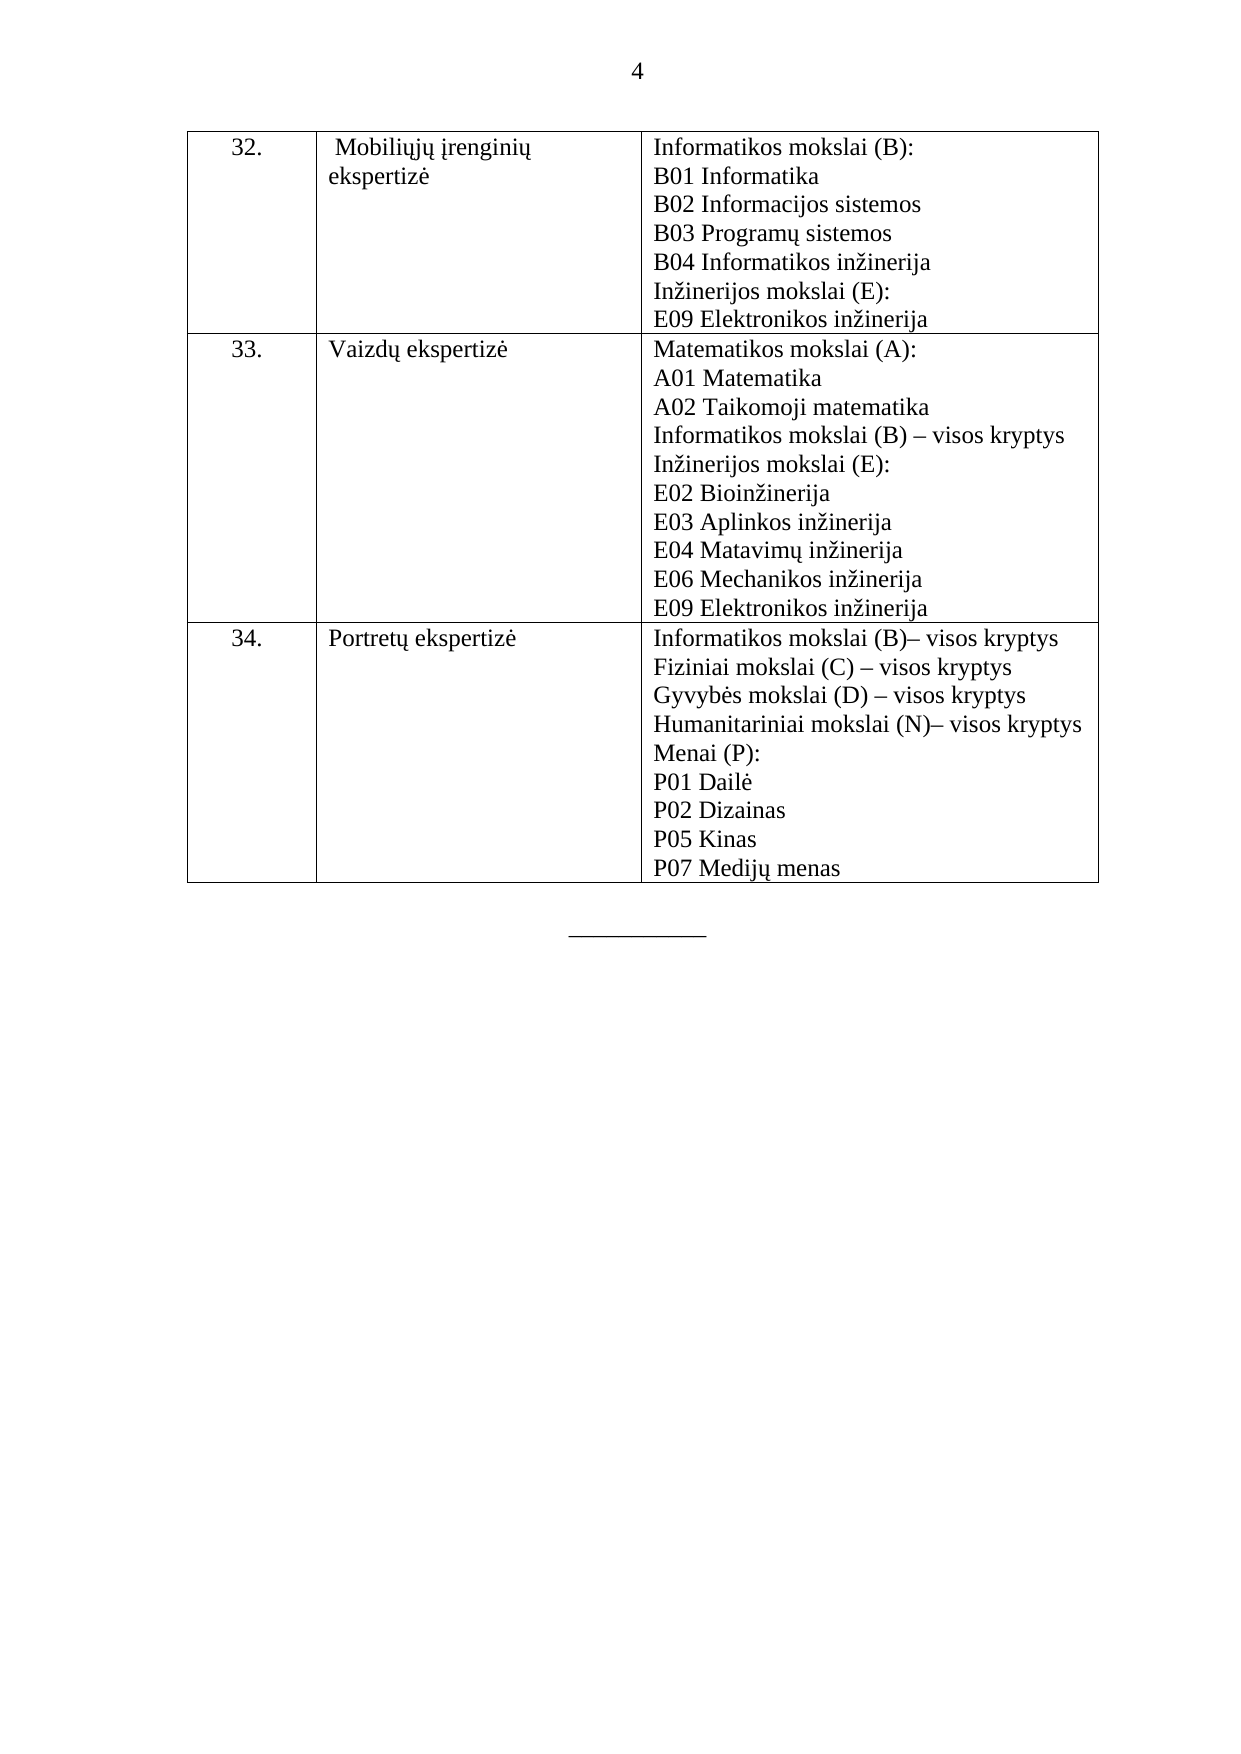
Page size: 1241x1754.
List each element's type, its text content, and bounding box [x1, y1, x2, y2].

table_cell 34. [188, 623, 316, 882]
table_cell Informatikos mokslai (B)– visos kryptys Fiziniai mokslai (C) – visos kryptys Gyvybės mokslai (D) – visos kryptys Humanitariniai mokslai (N)– visos kryptys Menai (P): P01 Dailė P02 Dizainas P05 Kinas P07 Medijų menas [642, 623, 1098, 882]
table_cell Matematikos mokslai (A): A01 Matematika A02 Taikomoji matematika Informatikos mokslai (B) – visos kryptys Inžinerijos mokslai (E): E02 Bioinžinerija E03 Aplinkos inžinerija E04 Matavimų inžinerija E06 Mechanikos inžinerija E09 Elektronikos inžinerija [642, 334, 1098, 622]
text ___________ [187, 911, 1087, 940]
table_cell Informatikos mokslai (B): B01 Informatika B02 Informacijos sistemos B03 Programų sistemos B04 Informatikos inžinerija Inžinerijos mokslai (E): E09 Elektronikos inžinerija [642, 132, 1098, 333]
table_cell 33. [188, 334, 316, 622]
table_cell Portretų ekspertizė [317, 623, 641, 882]
table_cell 32. [188, 132, 316, 333]
table_cell Mobiliųjų įrenginių ekspertizė [317, 132, 641, 333]
table_cell Vaizdų ekspertizė [317, 334, 641, 622]
